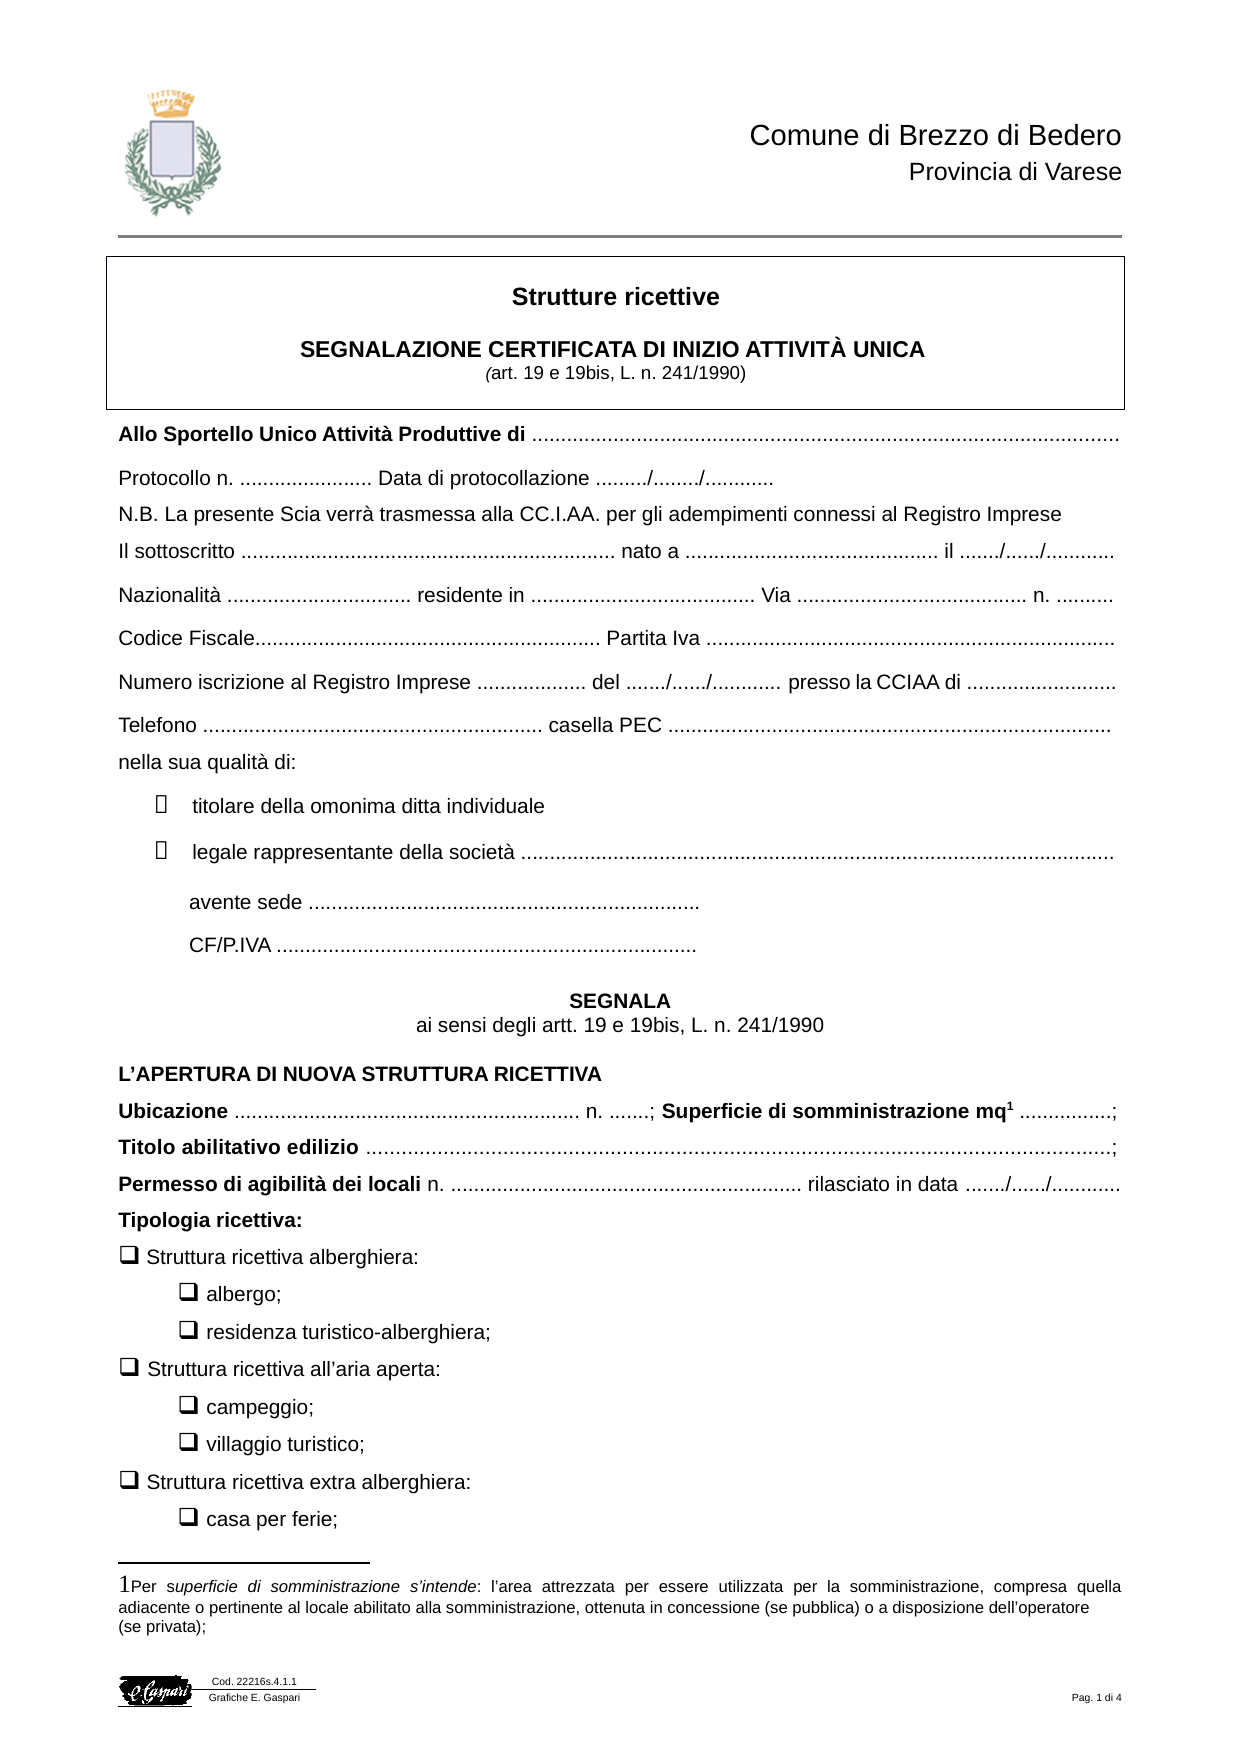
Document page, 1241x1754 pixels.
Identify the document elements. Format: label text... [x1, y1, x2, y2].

text  villaggio turistico; [177, 1432, 1122, 1457]
text Nazionalità ................................ residente in ....................................... Via ........................................ n. .......... [118, 582, 1122, 606]
text Numero iscrizione al Registro Imprese ................... del ......./....../............ presso la CCIAA di .......................... [118, 670, 1122, 694]
text Il sottoscritto ................................................................. nato a ............................................ il ......./....../............ [118, 539, 1122, 563]
text  residenza turistico-alberghiera; [177, 1319, 1122, 1344]
text Allo Sportello Unico Attività Produttive di [118, 422, 1122, 446]
text nella sua qualità di: [118, 750, 1122, 774]
text  Struttura ricettiva alberghiera: [118, 1244, 1122, 1269]
table_header Strutture ricettive SEGNALAZIONE CERTIFICATA DI INIZIO ATTIVITÀ UNICA (art. 19 e 19bis, L. n. 241/1990) [107, 257, 1124, 409]
text CF/P.IVA ......................................................................... [189, 933, 1122, 957]
text Codice Fiscale............................................................ Partita Iva ....................................................................... [118, 626, 1122, 650]
text  campeggio; [177, 1394, 1122, 1419]
text SEGNALA [118, 989, 1122, 1013]
text Tipologia ricettiva: [118, 1208, 1122, 1232]
text Comune di Brezzo di Bedero [118, 118, 1122, 152]
text  Struttura ricettiva extra alberghiera: [118, 1469, 1122, 1494]
picture [122, 152, 224, 157]
text  casa per ferie; [177, 1507, 1122, 1532]
text N.B. La presente Scia verrà trasmessa alla CC.I.AA. per gli adempimenti connessi al Registro Imprese [118, 502, 1122, 526]
text avente sede .................................................................... [189, 889, 1122, 913]
text Titolo abilitativo edilizio .............................................................................................................................; [118, 1135, 1122, 1159]
text Per superficie di somministrazione s’intende: l’area attrezzata per essere utilizzata per la somministrazione, compresa quella adiacente o pertinente al locale abilitato alla somministrazione, ottenuta in concessione (se pubblica) o a disposizione dell’operatore [118, 1569, 1122, 1617]
text  Struttura ricettiva all’aria aperta: [118, 1357, 1122, 1382]
text Protocollo n. ....................... Data di protocollazione ........./......../............ [118, 466, 1122, 490]
picture [118, 1674, 192, 1706]
text  albergo; [177, 1282, 1122, 1307]
text Permesso di agibilità dei locali n. ............................................................. rilasciato in data ......./....../............ [118, 1172, 1122, 1196]
text L’APERTURA DI NUOVA STRUTTURA RICETTIVA [118, 1062, 1122, 1086]
text Telefono ........................................................... casella PEC ............................................................................. [118, 713, 1122, 737]
text  legale rappresentante della società ....................................................................................................... [153, 833, 1122, 867]
text  titolare della omonima ditta individuale [153, 786, 1122, 820]
text Ubicazione ............................................................ n. .......; Superficie di somministrazione mq ................; [118, 1099, 1122, 1123]
picture [122, 87, 224, 118]
text (se privata); [118, 1617, 1122, 1636]
text ai sensi degli artt. 19 e 19bis, L. n. 241/1990 [118, 1013, 1122, 1037]
text Provincia di Varese [118, 157, 1122, 185]
picture [122, 185, 224, 219]
